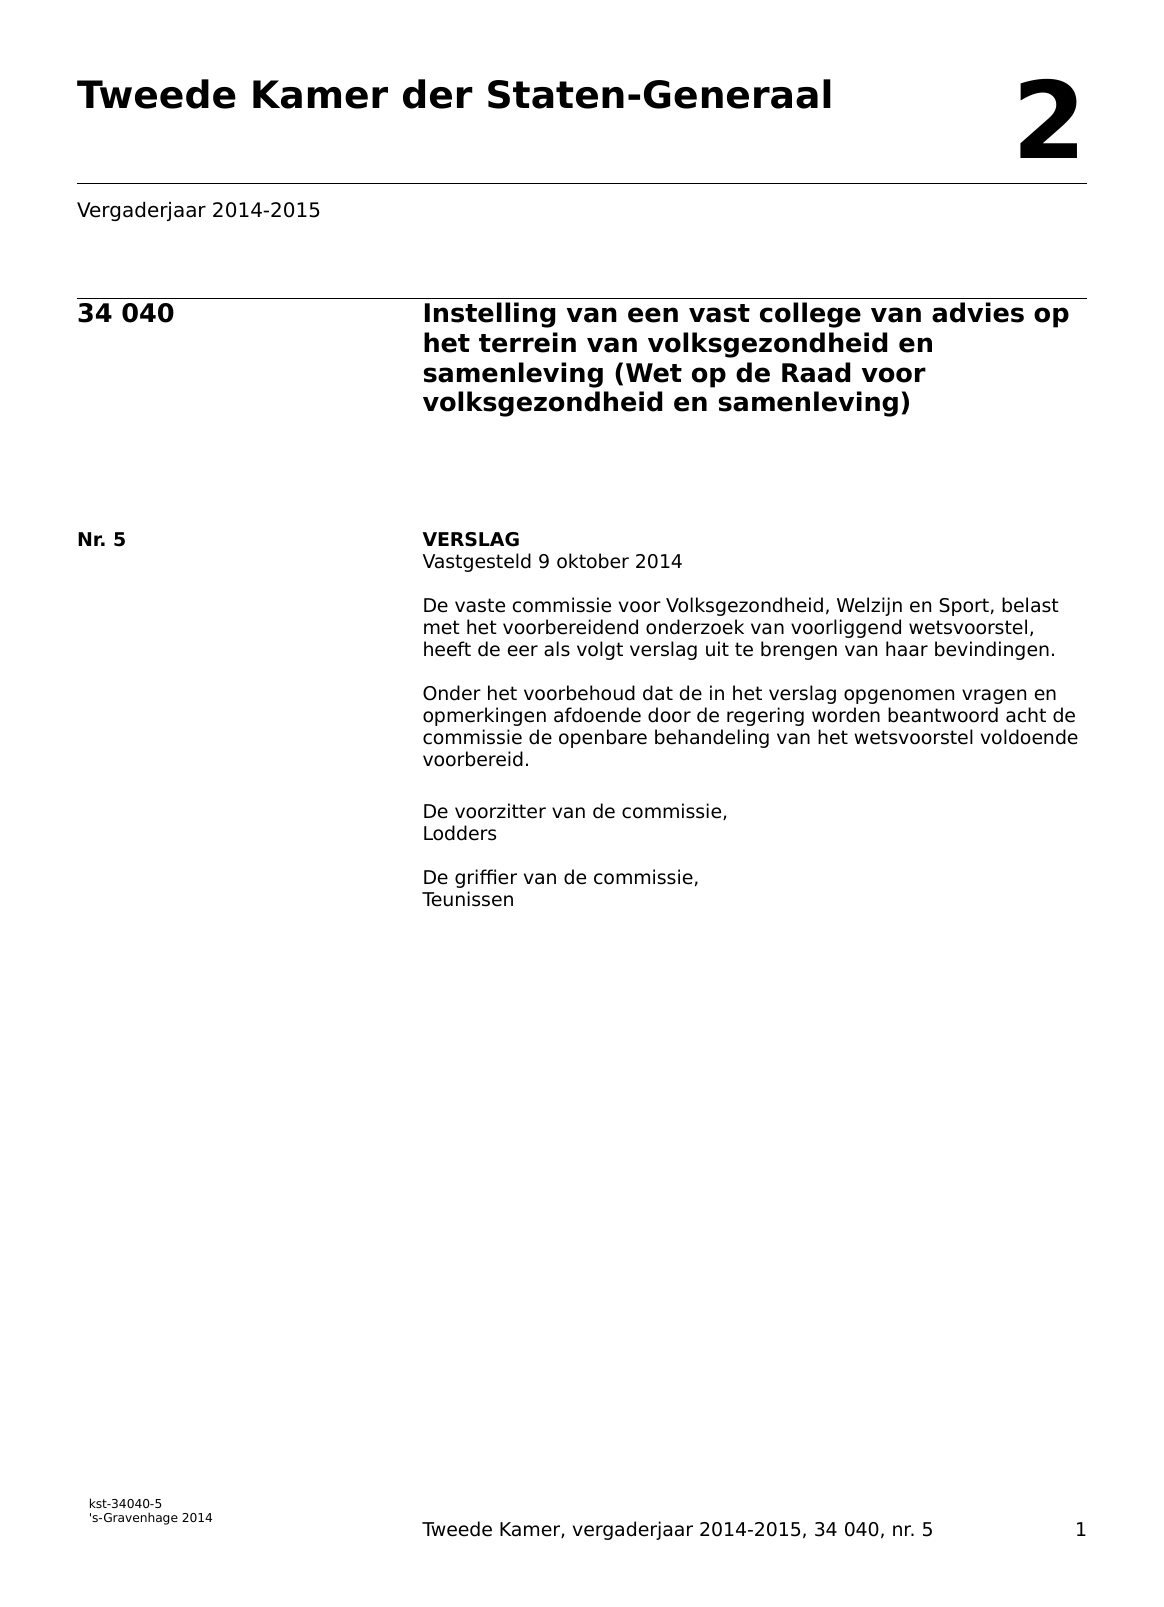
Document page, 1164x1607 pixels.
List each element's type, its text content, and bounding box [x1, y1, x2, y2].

text Onder het voorbehoud dat de in het verslag opgenomen vragen en opmerkingen afdoende door de regering worden beantwoord acht de commissie de openbare behandeling van het wetsvoorstel voldoende voorbereid. [422, 683, 1087, 771]
text De vaste commissie voor Volksgezondheid, Welzijn en Sport, belast met het voorbereidend onderzoek van voorliggend wetsvoorstel, heeft de eer als volgt verslag uit te brengen van haar bevindingen. [422, 595, 1087, 661]
text De griffier van de commissie, Teunissen [422, 867, 1087, 911]
text Vastgesteld 9 oktober 2014 [422, 551, 1087, 573]
table_header Tweede Kamer der Staten-Generaal [77, 59, 886, 183]
table_header 2 [886, 59, 1087, 183]
subtitle Nr. 5 VERSLAG [77, 529, 1087, 551]
text 's-Gravenhage 2014 [88, 1511, 323, 1525]
table_cell Vergaderjaar 2014-2015 [77, 184, 1087, 298]
text kst-34040-5 [88, 1497, 323, 1511]
text De voorzitter van de commissie, Lodders [422, 801, 1087, 845]
subtitle 34 040 Instelling van een vast college van advies op het terrein van volksgezondheid en samenleving (Wet op de Raad voor volksgezondheid en samenleving) [77, 299, 1087, 418]
